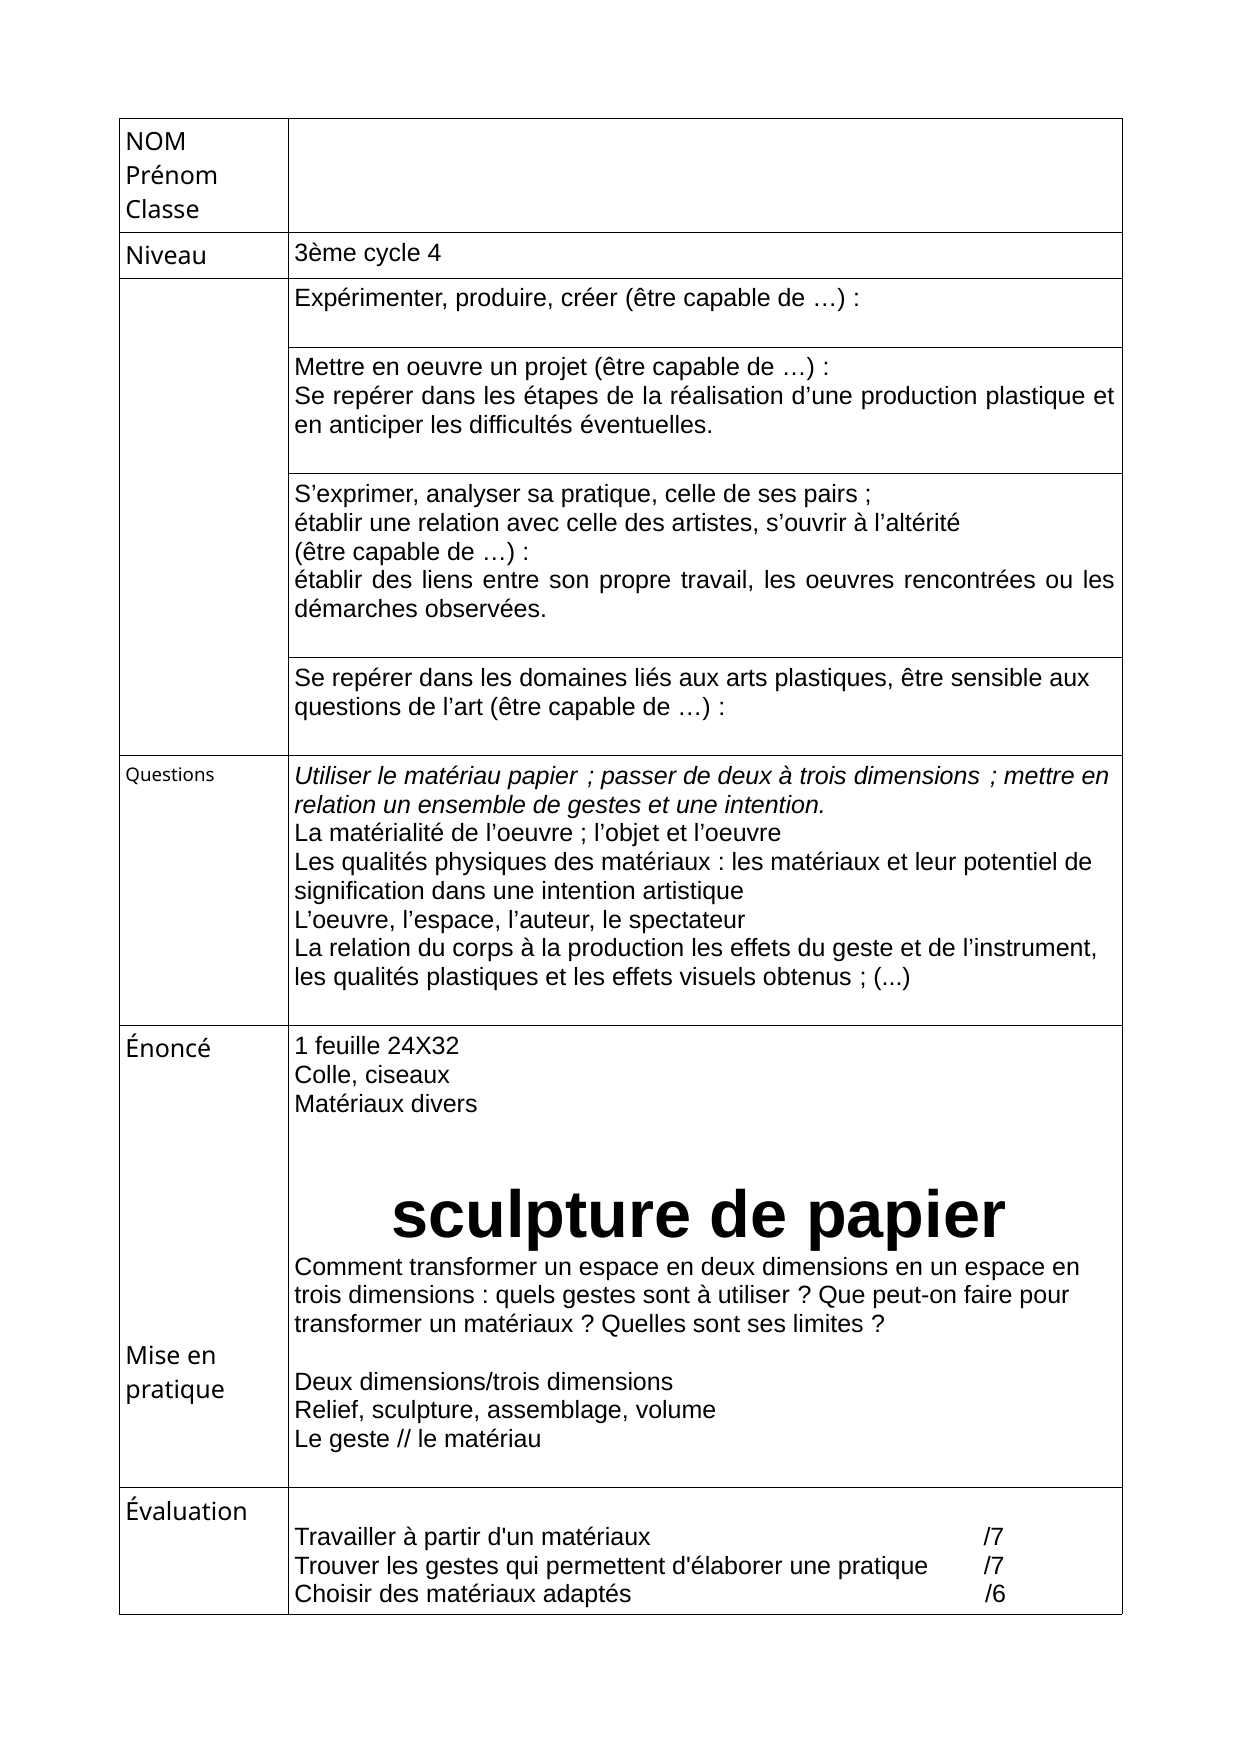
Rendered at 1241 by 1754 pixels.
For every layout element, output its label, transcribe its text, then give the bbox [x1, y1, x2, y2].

table_header NOM Prénom Classe [120, 119, 288, 232]
table_header [289, 119, 1122, 232]
table_cell Travailler à partir d'un matériaux /7 Trouver les gestes qui permettent d'élaborer une pratique /7 Choisir des matériaux adaptés /6 [289, 1488, 1122, 1614]
table_cell 3ème cycle 4 [289, 233, 1122, 277]
table_cell Expérimenter, produire, créer (être capable de …) : [289, 279, 1122, 347]
table_cell 1 feuille 24X32 Colle, ciseaux Matériaux divers sculpture de papier Comment transformer un espace en deux dimensions en un espace en trois dimensions : quels gestes sont à utiliser ? Que peut-on faire pour transformer un matériaux ? Quelles sont ses limites ? Deux dimensions/trois dimensions Relief, sculpture, assemblage, volume Le geste // le matériau [289, 1026, 1122, 1487]
table_cell Évaluation [120, 1488, 288, 1614]
table_cell Utiliser le matériau papier ; passer de deux à trois dimensions ; mettre en relation un ensemble de gestes et une intention. La matérialité de l’oeuvre ; l’objet et l’oeuvre Les qualités physiques des matériaux : les matériaux et leur potentiel de signification dans une intention artistique L’oeuvre, l’espace, l’auteur, le spectateur La relation du corps à la production les effets du geste et de l’instrument, les qualités plastiques et les effets visuels obtenus ; (...) [289, 756, 1122, 1025]
table_cell Se repérer dans les domaines liés aux arts plastiques, être sensible aux questions de l’art (être capable de …) : [289, 658, 1122, 755]
table_cell S’exprimer, analyser sa pratique, celle de ses pairs ; établir une relation avec celle des artistes, s’ouvrir à l’altérité (être capable de …) : établir des liens entre son propre travail, les oeuvres rencontrées ou les démarches observées. [289, 474, 1122, 657]
table_cell Mettre en oeuvre un projet (être capable de …) : Se repérer dans les étapes de la réalisation d’une production plastique et en anticiper les difficultés éventuelles. [289, 348, 1122, 473]
table_cell Questions [120, 756, 288, 1025]
table_cell Énoncé Mise en pratique [120, 1026, 288, 1487]
table_cell Niveau [120, 233, 288, 277]
table_cell [120, 279, 288, 755]
